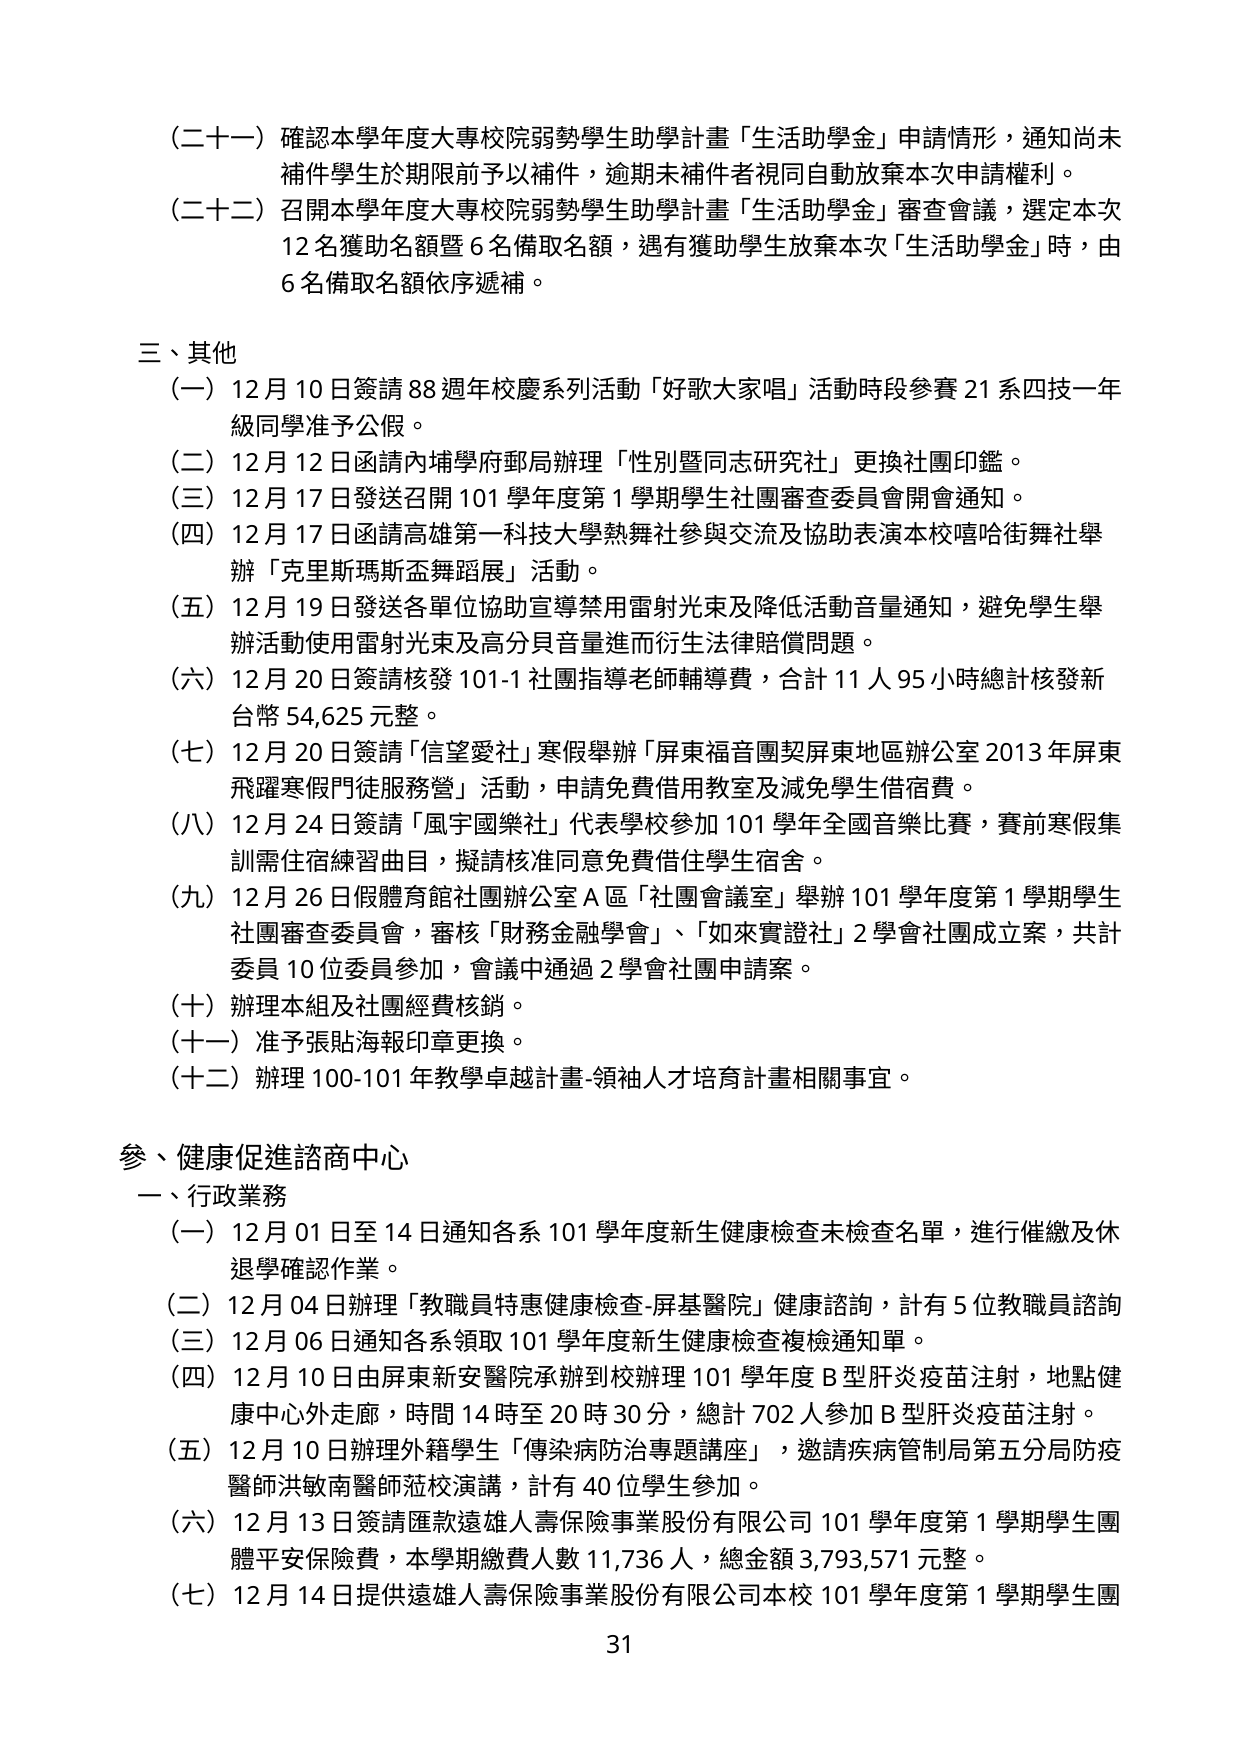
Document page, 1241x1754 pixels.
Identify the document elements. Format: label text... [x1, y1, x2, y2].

text （十二）辦理100-101年教學卓越計畫-領袖人才培育計畫相關事宜。 [156, 1058, 1122, 1095]
text （一）12月10日簽請88週年校慶系列活動「好歌大家唱」活動時段參賽21系四技一年級同學准予公假。 [156, 370, 1122, 442]
text （四）12月17日函請高雄第一科技大學熱舞社參與交流及協助表演本校嘻哈街舞社舉辦「克里斯瑪斯盃舞蹈展」活動。 [156, 515, 1122, 587]
text 一、行政業務 [137, 1177, 1122, 1213]
text （二）12月12日函請內埔學府郵局辦理「性別暨同志研究社」更換社團印鑑。 [156, 442, 1122, 478]
text （六）12月13日簽請匯款遠雄人壽保險事業股份有限公司101學年度第1學期學生團體平安保險費，本學期繳費人數11,736人，總金額3,793,571元整。 [156, 1503, 1122, 1575]
text （十）辦理本組及社團經費核銷。 [156, 986, 1122, 1022]
text 三、其他 [137, 333, 1122, 370]
text （八）12月24日簽請「風宇國樂社」代表學校參加101學年全國音樂比賽，賽前寒假集訓需住宿練習曲目，擬請核准同意免費借住學生宿舍。 [156, 805, 1122, 877]
text （七）12月20日簽請「信望愛社」寒假舉辦「屏東福音團契屏東地區辦公室2013年屏東飛躍寒假門徒服務營」活動，申請免費借用教室及減免學生借宿費。 [156, 732, 1122, 805]
text （五）12月19日發送各單位協助宣導禁用雷射光束及降低活動音量通知，避免學生舉辦活動使用雷射光束及高分貝音量進而衍生法律賠償問題。 [156, 587, 1122, 660]
text 參、健康促進諮商中心 [118, 1134, 1122, 1177]
text （十一）准予張貼海報印章更換。 [156, 1022, 1122, 1058]
text （一）12月01日至14日通知各系101學年度新生健康檢查未檢查名單，進行催繳及休退學確認作業。 [156, 1213, 1122, 1285]
text （六）12月20日簽請核發101-1社團指導老師輔導費，合計11人95小時總計核發新台幣54,625元整。 [156, 660, 1122, 732]
text （七）12月14日提供遠雄人壽保險事業股份有限公司本校101學年度第1學期學生團 [156, 1575, 1122, 1612]
text （九）12月26日假體育館社團辦公室A區「社團會議室」舉辦101學年度第1學期學生社團審查委員會，審核「財務金融學會」、「如來實證社」2學會社團成立案，共計委員10位委員參加，會議中通過2學會社團申請案。 [156, 877, 1122, 986]
text （二十二）召開本學年度大專校院弱勢學生助學計畫「生活助學金」審查會議，選定本次12名獲助名額暨6名備取名額，遇有獲助學生放棄本次「生活助學金」時，由6名備取名額依序遞補。 [156, 191, 1122, 299]
text （二）12月04日辦理「教職員特惠健康檢查-屏基醫院」健康諮詢，計有5位教職員諮詢。 [151, 1285, 1122, 1322]
text （三）12月17日發送召開101學年度第1學期學生社團審查委員會開會通知。 [156, 478, 1122, 515]
text （三）12月06日通知各系領取101學年度新生健康檢查複檢通知單。 [156, 1322, 1122, 1358]
text （四）12月10日由屏東新安醫院承辦到校辦理101學年度B型肝炎疫苗注射，地點健康中心外走廊，時間14時至20時30分，總計702人參加B型肝炎疫苗注射。 [156, 1358, 1122, 1430]
text （五）12月10日辦理外籍學生「傳染病防治專題講座」，邀請疾病管制局第五分局防疫醫師洪敏南醫師蒞校演講，計有40位學生參加。 [153, 1430, 1122, 1503]
text （二十一）確認本學年度大專校院弱勢學生助學計畫「生活助學金」申請情形，通知尚未補件學生於期限前予以補件，逾期未補件者視同自動放棄本次申請權利。 [156, 118, 1122, 191]
